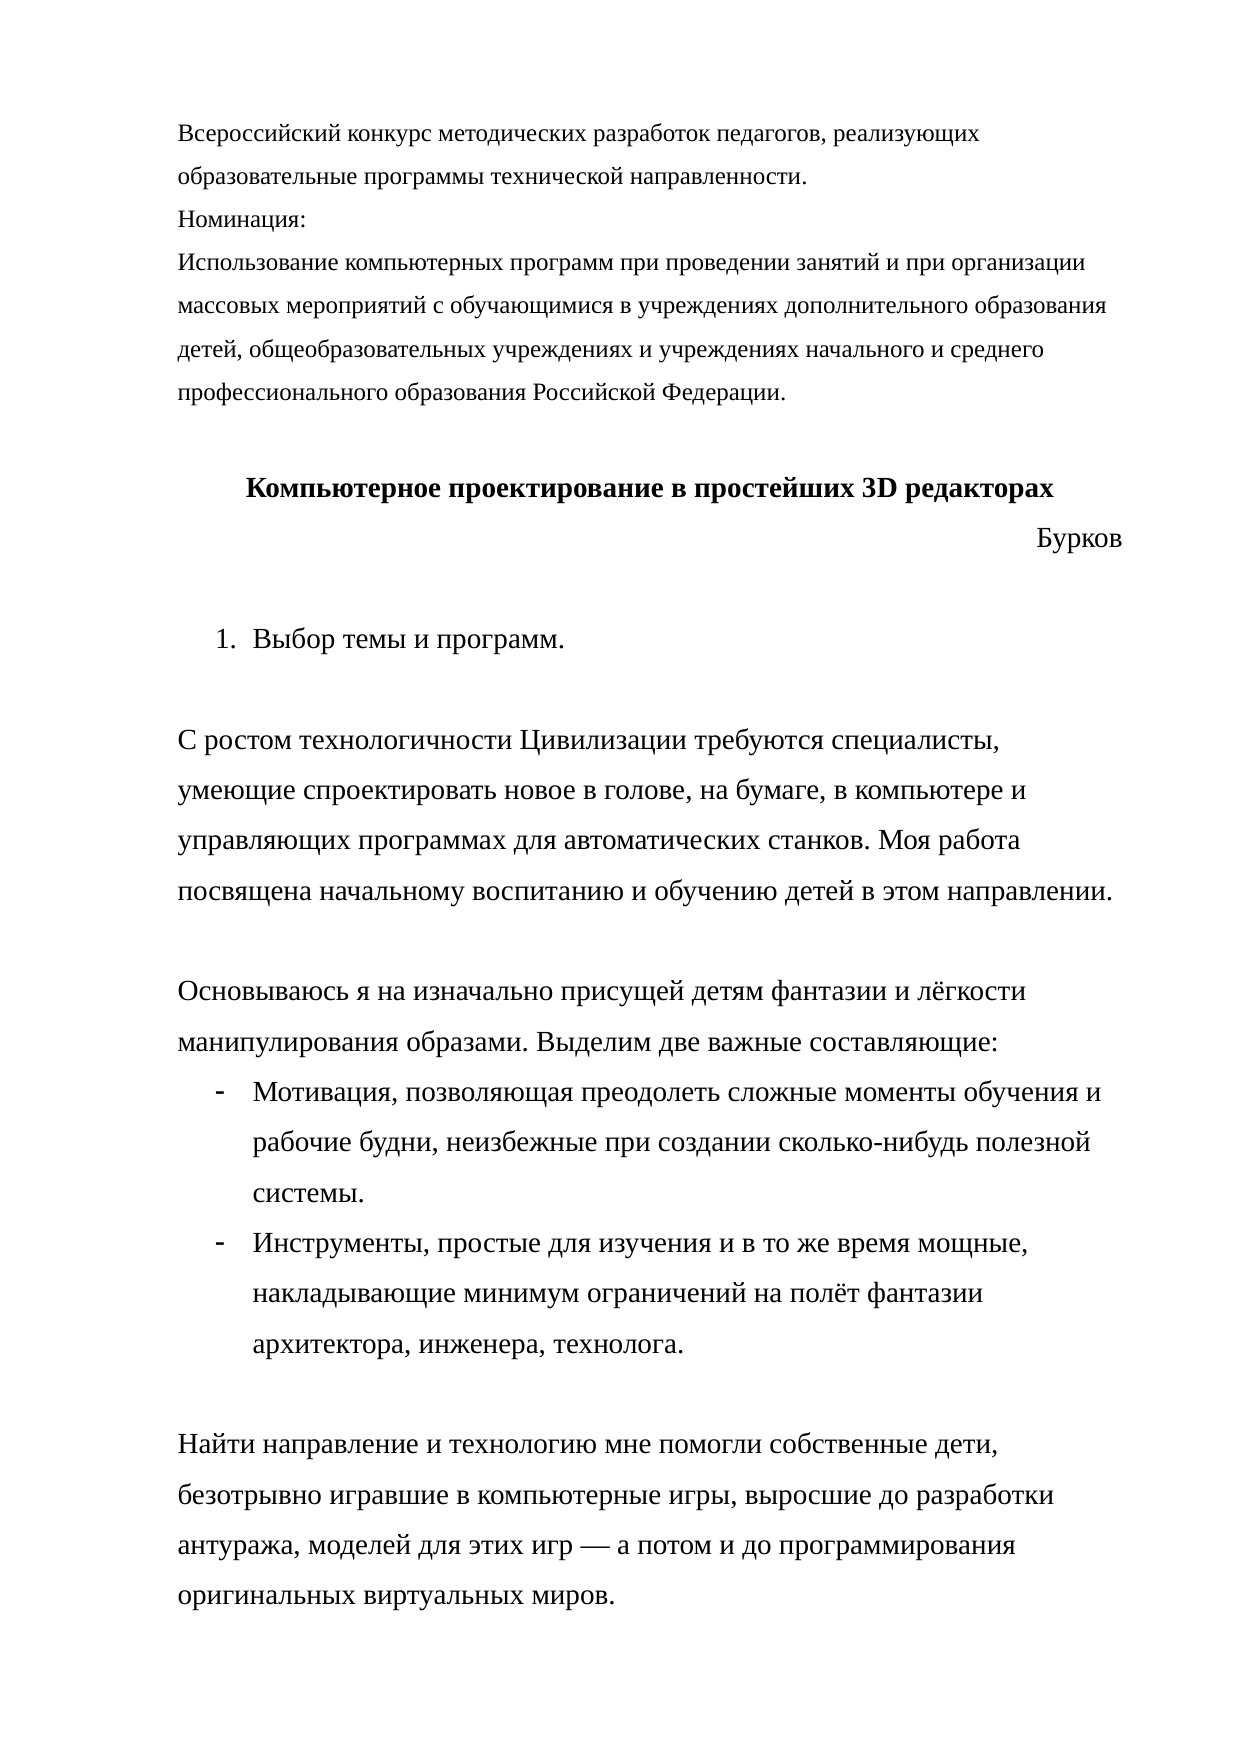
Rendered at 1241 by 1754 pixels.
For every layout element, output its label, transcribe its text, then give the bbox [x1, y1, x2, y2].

text Основываюсь я на изначально присущей детям фантазии и лёгкости манипулирования образами. Выделим две важные составляющие: [177, 973, 1122, 1057]
text Номинация: [177, 204, 1122, 233]
list Инструменты, простые для изучения и в то же время мощные, накладывающие минимум ограничений на полёт фантазии архитектора, инженера, технолога. [215, 1225, 1122, 1359]
list Мотивация, позволяющая преодолеть сложные моменты обучения и рабочие будни, неизбежные при создании сколько-нибудь полезной системы. [215, 1074, 1122, 1208]
text Всероссийский конкурс методических разработок педагогов, реализующих образовательные программы технической направленности. [177, 118, 1122, 190]
text Использование компьютерных программ при проведении занятий и при организации массовых мероприятий с обучающимися в учреждениях дополнительного образования детей, общеобразовательных учреждениях и учреждениях начального и среднего профессионального образования Российской Федерации. [177, 247, 1122, 406]
text Компьютерное проектирование в простейших 3D редакторах [177, 470, 1122, 504]
text Бурков [177, 521, 1122, 554]
text С ростом технологичности Цивилизации требуются специалисты, умеющие спроектировать новое в голове, на бумаге, в компьютере и управляющих программах для автоматических станков. Моя работа посвящена начальному воспитанию и обучению детей в этом направлении. [177, 722, 1122, 906]
list Выбор темы и программ. [215, 621, 1122, 655]
text Найти направление и технологию мне помогли собственные дети, безотрывно игравшие в компьютерные игры, выросшие до разработки антуража, моделей для этих игр — а потом и до программирования оригинальных виртуальных миров. [177, 1426, 1122, 1611]
